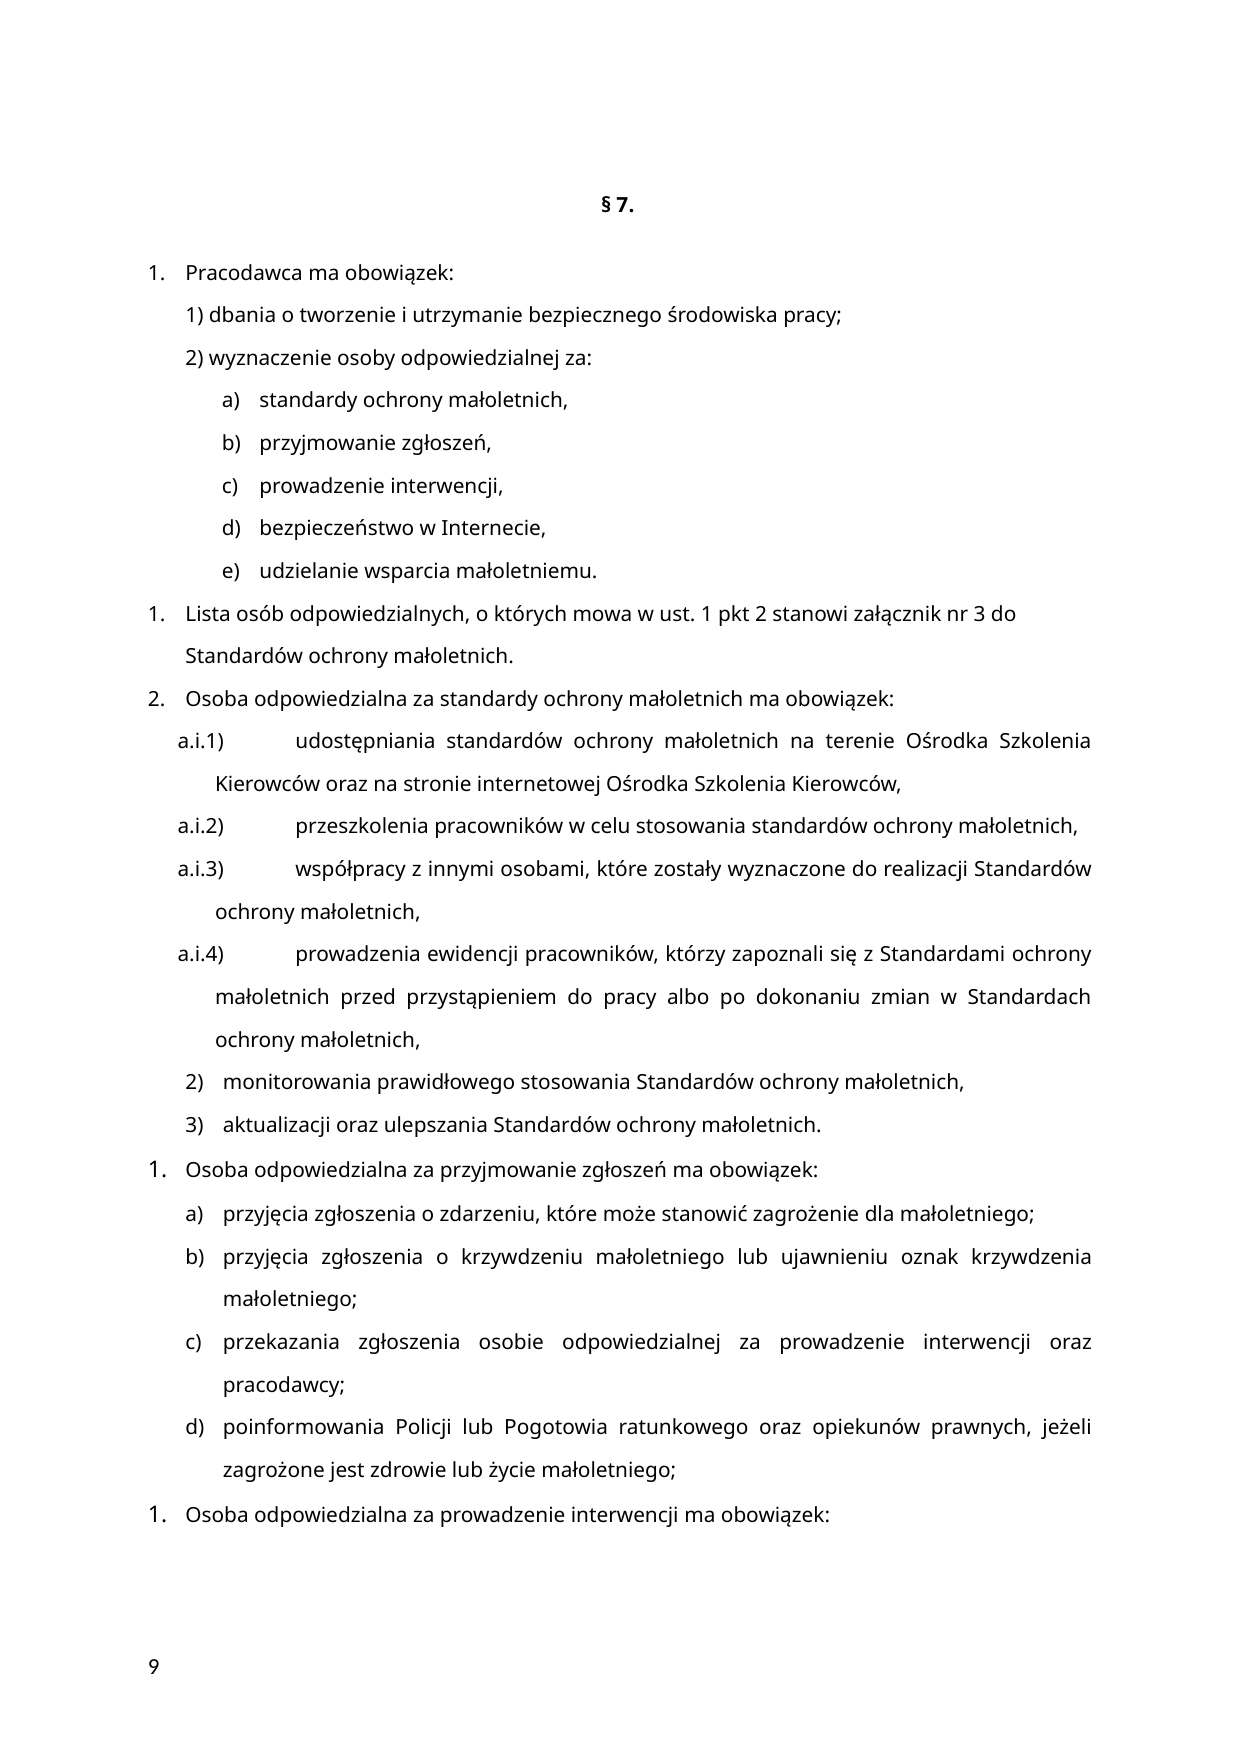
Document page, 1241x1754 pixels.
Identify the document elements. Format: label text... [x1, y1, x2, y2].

list poinformowania Policji lub Pogotowia ratunkowego oraz opiekunów prawnych, jeżeli zagrożone jest zdrowie lub życie małoletniego; [185, 1412, 1093, 1483]
text 1) dbania o tworzenie i utrzymanie bezpiecznego środowiska pracy; [185, 300, 1093, 329]
list przyjęcia zgłoszenia o zdarzeniu, które może stanowić zagrożenie dla małoletniego; [185, 1199, 1093, 1228]
list Osoba odpowiedzialna za prowadzenie interwencji ma obowiązek: [148, 1498, 1093, 1529]
list Pracodawca ma obowiązek: [148, 258, 1093, 286]
list aktualizacji oraz ulepszania Standardów ochrony małoletnich. [185, 1110, 1093, 1138]
list przyjmowanie zgłoszeń, [222, 428, 1093, 457]
list standardy ochrony małoletnich, [222, 386, 1093, 414]
list przekazania zgłoszenia osobie odpowiedzialnej za prowadzenie interwencji oraz pracodawcy; [185, 1327, 1093, 1398]
list bezpieczeństwo w Internecie, [222, 513, 1093, 542]
text § 7. [148, 190, 1093, 219]
list Osoba odpowiedzialna za standardy ochrony małoletnich ma obowiązek: [148, 684, 1093, 712]
list udostępniania standardów ochrony małoletnich na terenie Ośrodka Szkolenia Kierowców oraz na stronie internetowej Ośrodka Szkolenia Kierowców, [177, 726, 1093, 797]
list monitorowania prawidłowego stosowania Standardów ochrony małoletnich, [185, 1067, 1093, 1096]
list współpracy z innymi osobami, które zostały wyznaczone do realizacji Standardów ochrony małoletnich, [177, 854, 1093, 925]
list przeszkolenia pracowników w celu stosowania standardów ochrony małoletnich, [177, 812, 1093, 840]
list udzielanie wsparcia małoletniemu. [222, 556, 1093, 584]
list Osoba odpowiedzialna za przyjmowanie zgłoszeń ma obowiązek: [148, 1152, 1093, 1184]
text 2) wyznaczenie osoby odpowiedzialnej za: [185, 343, 1093, 371]
list przyjęcia zgłoszenia o krzywdzeniu małoletniego lub ujawnieniu oznak krzywdzenia małoletniego; [185, 1242, 1093, 1313]
list prowadzenia ewidencji pracowników, którzy zapoznali się z Standardami ochrony małoletnich przed przystąpieniem do pracy albo po dokonaniu zmian w Standardach ochrony małoletnich, [177, 939, 1093, 1053]
list Lista osób odpowiedzialnych, o których mowa w ust. 1 pkt 2 stanowi załącznik nr 3 do Standardów ochrony małoletnich. [148, 599, 1093, 670]
list prowadzenie interwencji, [222, 471, 1093, 499]
